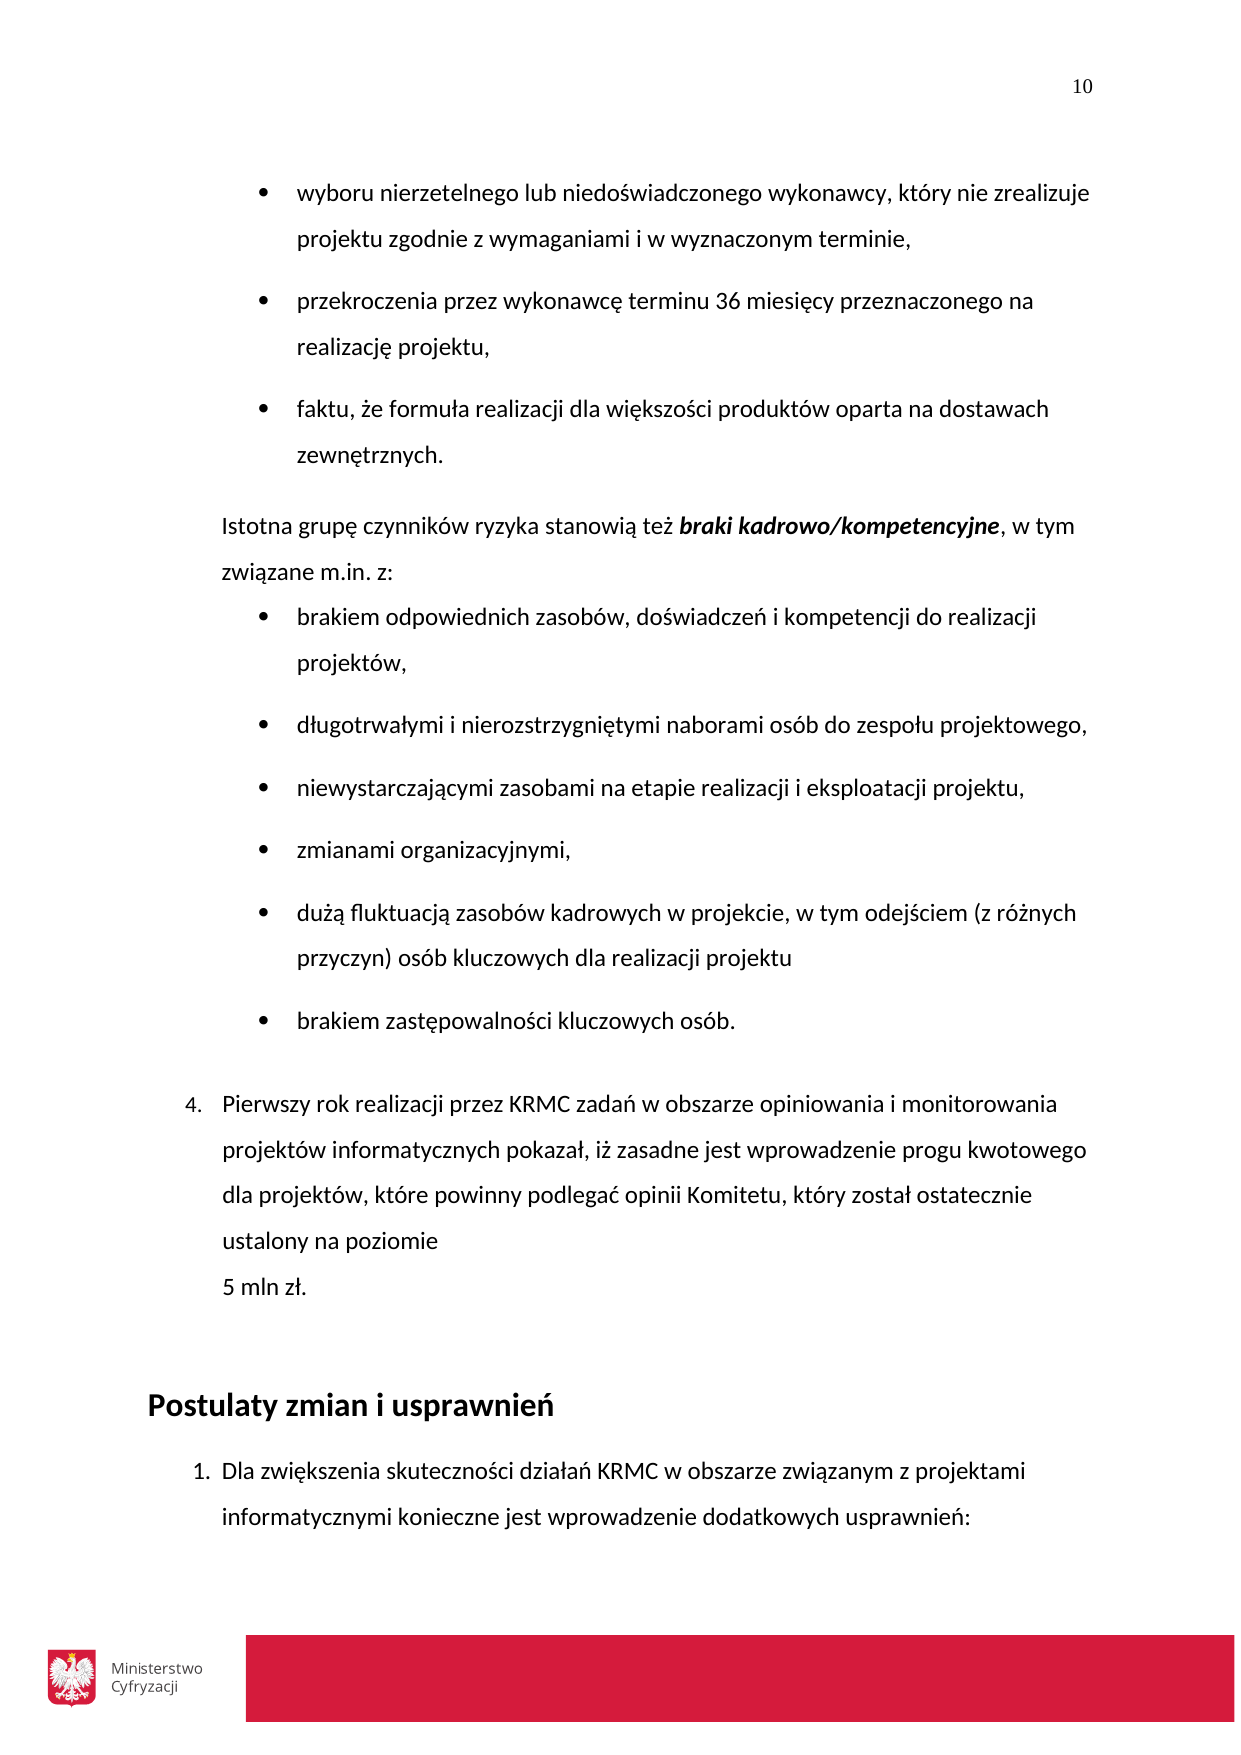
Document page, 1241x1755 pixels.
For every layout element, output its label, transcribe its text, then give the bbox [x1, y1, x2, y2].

list niewystarczającymi zasobami na etapie realizacji i eksploatacji projektu, [259, 772, 1093, 802]
list brakiem zastępowalności kluczowych osób. [259, 1005, 1093, 1035]
list Dla zwiększenia skuteczności działań KRMC w obszarze związanym z projektami informatycznymi konieczne jest wprowadzenie dodatkowych usprawnień: [192, 1455, 1093, 1532]
list wyboru nierzetelnego lub niedoświadczonego wykonawcy, który nie zrealizuje projektu zgodnie z wymaganiami i w wyznaczonym terminie, [259, 177, 1093, 253]
list faktu, że formuła realizacji dla większości produktów oparta na dostawach zewnętrznych. [259, 393, 1093, 470]
list brakiem odpowiednich zasobów, doświadczeń i kompetencji do realizacji projektów, [259, 601, 1093, 678]
list dużą fluktuacją zasobów kadrowych w projekcie, w tym odejściem (z różnych przyczyn) osób kluczowych dla realizacji projektu [259, 897, 1093, 973]
text Postulaty zmian i usprawnień [148, 1384, 1093, 1424]
list Pierwszy rok realizacji przez KRMC zadań w obszarze opiniowania i monitorowania projektów informatycznych pokazał, iż zasadne jest wprowadzenie progu kwotowego dla projektów, które powinny podlegać opinii Komitetu, który został ostatecznie ustalony na poziomie 5 mln zł. [185, 1088, 1093, 1301]
list długotrwałymi i nierozstrzygniętymi naborami osób do zespołu projektowego, [259, 709, 1093, 740]
text Istotna grupę czynników ryzyka stanowią też braki kadrowo/kompetencyjne, w tym związane m.in. z: [221, 510, 1093, 586]
list przekroczenia przez wykonawcę terminu 36 miesięcy przeznaczonego na realizację projektu, [259, 285, 1093, 362]
list zmianami organizacyjnymi, [259, 834, 1093, 865]
